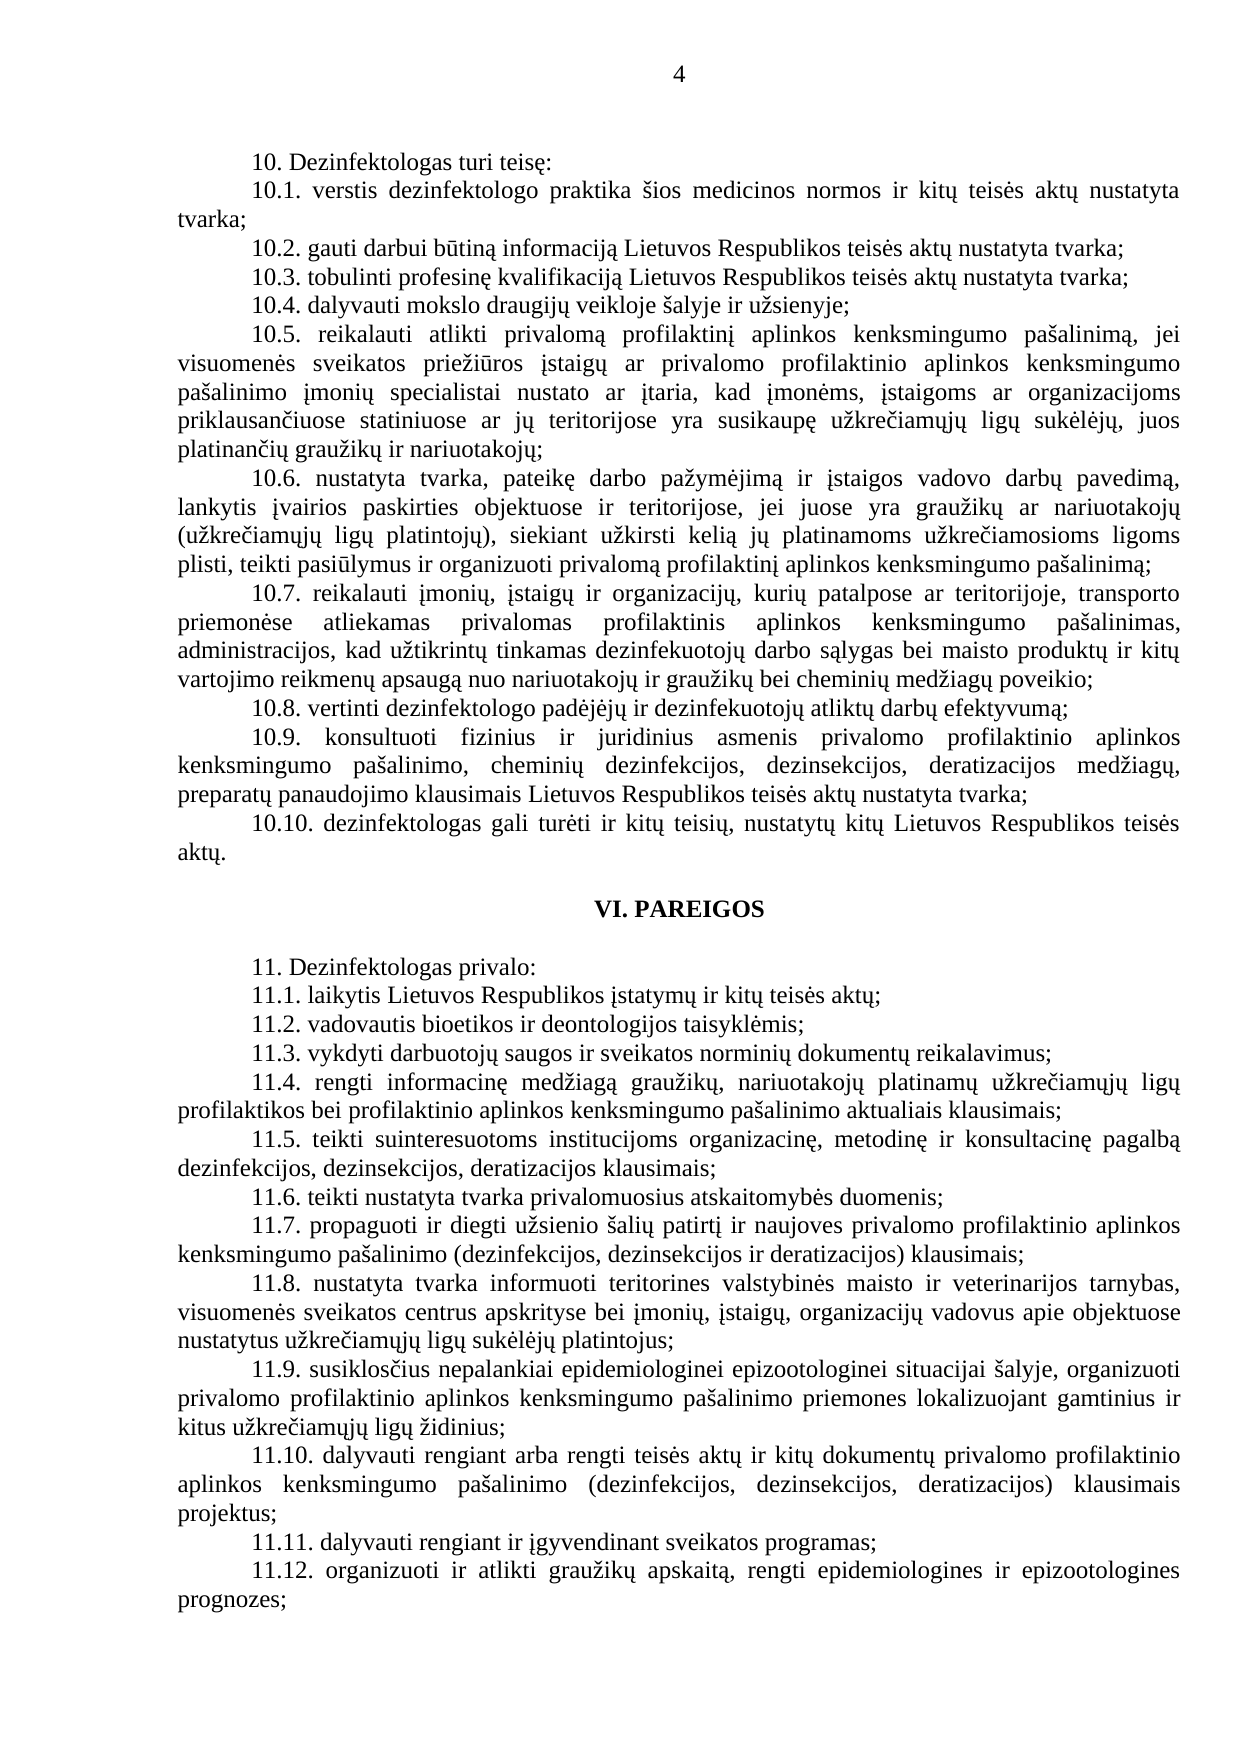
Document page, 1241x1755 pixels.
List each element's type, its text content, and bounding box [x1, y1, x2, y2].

text 10.6. nustatyta tvarka, pateikę darbo pažymėjimą ir įstaigos vadovo darbų pavedimą, lankytis įvairios paskirties objektuose ir teritorijose, jei juose yra graužikų ar nariuotakojų (užkrečiamųjų ligų platintojų), siekiant užkirsti kelią jų platinamoms užkrečiamosioms ligoms plisti, teikti pasiūlymus ir organizuoti privalomą profilaktinį aplinkos kenksmingumo pašalinimą; [177, 463, 1181, 578]
text 10.9. konsultuoti fizinius ir juridinius asmenis privalomo profilaktinio aplinkos kenksmingumo pašalinimo, cheminių dezinfekcijos, dezinsekcijos, deratizacijos medžiagų, preparatų panaudojimo klausimais Lietuvos Respublikos teisės aktų nustatyta tvarka; [177, 722, 1181, 808]
text 10.2. gauti darbui būtiną informaciją Lietuvos Respublikos teisės aktų nustatyta tvarka; [177, 233, 1181, 262]
text 11.8. nustatyta tvarka informuoti teritorines valstybinės maisto ir veterinarijos tarnybas, visuomenės sveikatos centrus apskrityse bei įmonių, įstaigų, organizacijų vadovus apie objektuose nustatytus užkrečiamųjų ligų sukėlėjų platintojus; [177, 1268, 1181, 1354]
text 10. Dezinfektologas turi teisę: [177, 147, 1181, 176]
text 10.3. tobulinti profesinę kvalifikaciją Lietuvos Respublikos teisės aktų nustatyta tvarka; [177, 262, 1181, 291]
text 11.1. laikytis Lietuvos Respublikos įstatymų ir kitų teisės aktų; [177, 981, 1181, 1009]
text 11.3. vykdyti darbuotojų saugos ir sveikatos norminių dokumentų reikalavimus; [177, 1038, 1181, 1067]
text 11. Dezinfektologas privalo: [177, 952, 1181, 981]
text VI. PAREIGOS [177, 894, 1181, 923]
text 11.10. dalyvauti rengiant arba rengti teisės aktų ir kitų dokumentų privalomo profilaktinio aplinkos kenksmingumo pašalinimo (dezinfekcijos, dezinsekcijos, deratizacijos) klausimais projektus; [177, 1441, 1181, 1527]
text 11.7. propaguoti ir diegti užsienio šalių patirtį ir naujoves privalomo profilaktinio aplinkos kenksmingumo pašalinimo (dezinfekcijos, dezinsekcijos ir deratizacijos) klausimais; [177, 1211, 1181, 1268]
text 11.5. teikti suinteresuotoms institucijoms organizacinę, metodinę ir konsultacinę pagalbą dezinfekcijos, dezinsekcijos, deratizacijos klausimais; [177, 1124, 1181, 1182]
text 10.8. vertinti dezinfektologo padėjėjų ir dezinfekuotojų atliktų darbų efektyvumą; [177, 693, 1181, 722]
text 11.4. rengti informacinę medžiagą graužikų, nariuotakojų platinamų užkrečiamųjų ligų profilaktikos bei profilaktinio aplinkos kenksmingumo pašalinimo aktualiais klausimais; [177, 1067, 1181, 1124]
text 11.6. teikti nustatyta tvarka privalomuosius atskaitomybės duomenis; [177, 1182, 1181, 1211]
text 10.1. verstis dezinfektologo praktika šios medicinos normos ir kitų teisės aktų nustatyta tvarka; [177, 176, 1181, 233]
text 10.5. reikalauti atlikti privalomą profilaktinį aplinkos kenksmingumo pašalinimą, jei visuomenės sveikatos priežiūros įstaigų ar privalomo profilaktinio aplinkos kenksmingumo pašalinimo įmonių specialistai nustato ar įtaria, kad įmonėms, įstaigoms ar organizacijoms priklausančiuose statiniuose ar jų teritorijose yra susikaupę užkrečiamųjų ligų sukėlėjų, juos platinančių graužikų ir nariuotakojų; [177, 319, 1181, 463]
text 10.10. dezinfektologas gali turėti ir kitų teisių, nustatytų kitų Lietuvos Respublikos teisės aktų. [177, 808, 1181, 866]
text 10.7. reikalauti įmonių, įstaigų ir organizacijų, kurių patalpose ar teritorijoje, transporto priemonėse atliekamas privalomas profilaktinis aplinkos kenksmingumo pašalinimas, administracijos, kad užtikrintų tinkamas dezinfekuotojų darbo sąlygas bei maisto produktų ir kitų vartojimo reikmenų apsaugą nuo nariuotakojų ir graužikų bei cheminių medžiagų poveikio; [177, 578, 1181, 693]
text 10.4. dalyvauti mokslo draugijų veikloje šalyje ir užsienyje; [177, 291, 1181, 319]
text 11.11. dalyvauti rengiant ir įgyvendinant sveikatos programas; [177, 1527, 1181, 1556]
text 11.12. organizuoti ir atlikti graužikų apskaitą, rengti epidemiologines ir epizootologines prognozes; [177, 1556, 1181, 1613]
text 11.9. susiklosčius nepalankiai epidemiologinei epizootologinei situacijai šalyje, organizuoti privalomo profilaktinio aplinkos kenksmingumo pašalinimo priemones lokalizuojant gamtinius ir kitus užkrečiamųjų ligų židinius; [177, 1354, 1181, 1441]
text 11.2. vadovautis bioetikos ir deontologijos taisyklėmis; [177, 1009, 1181, 1038]
